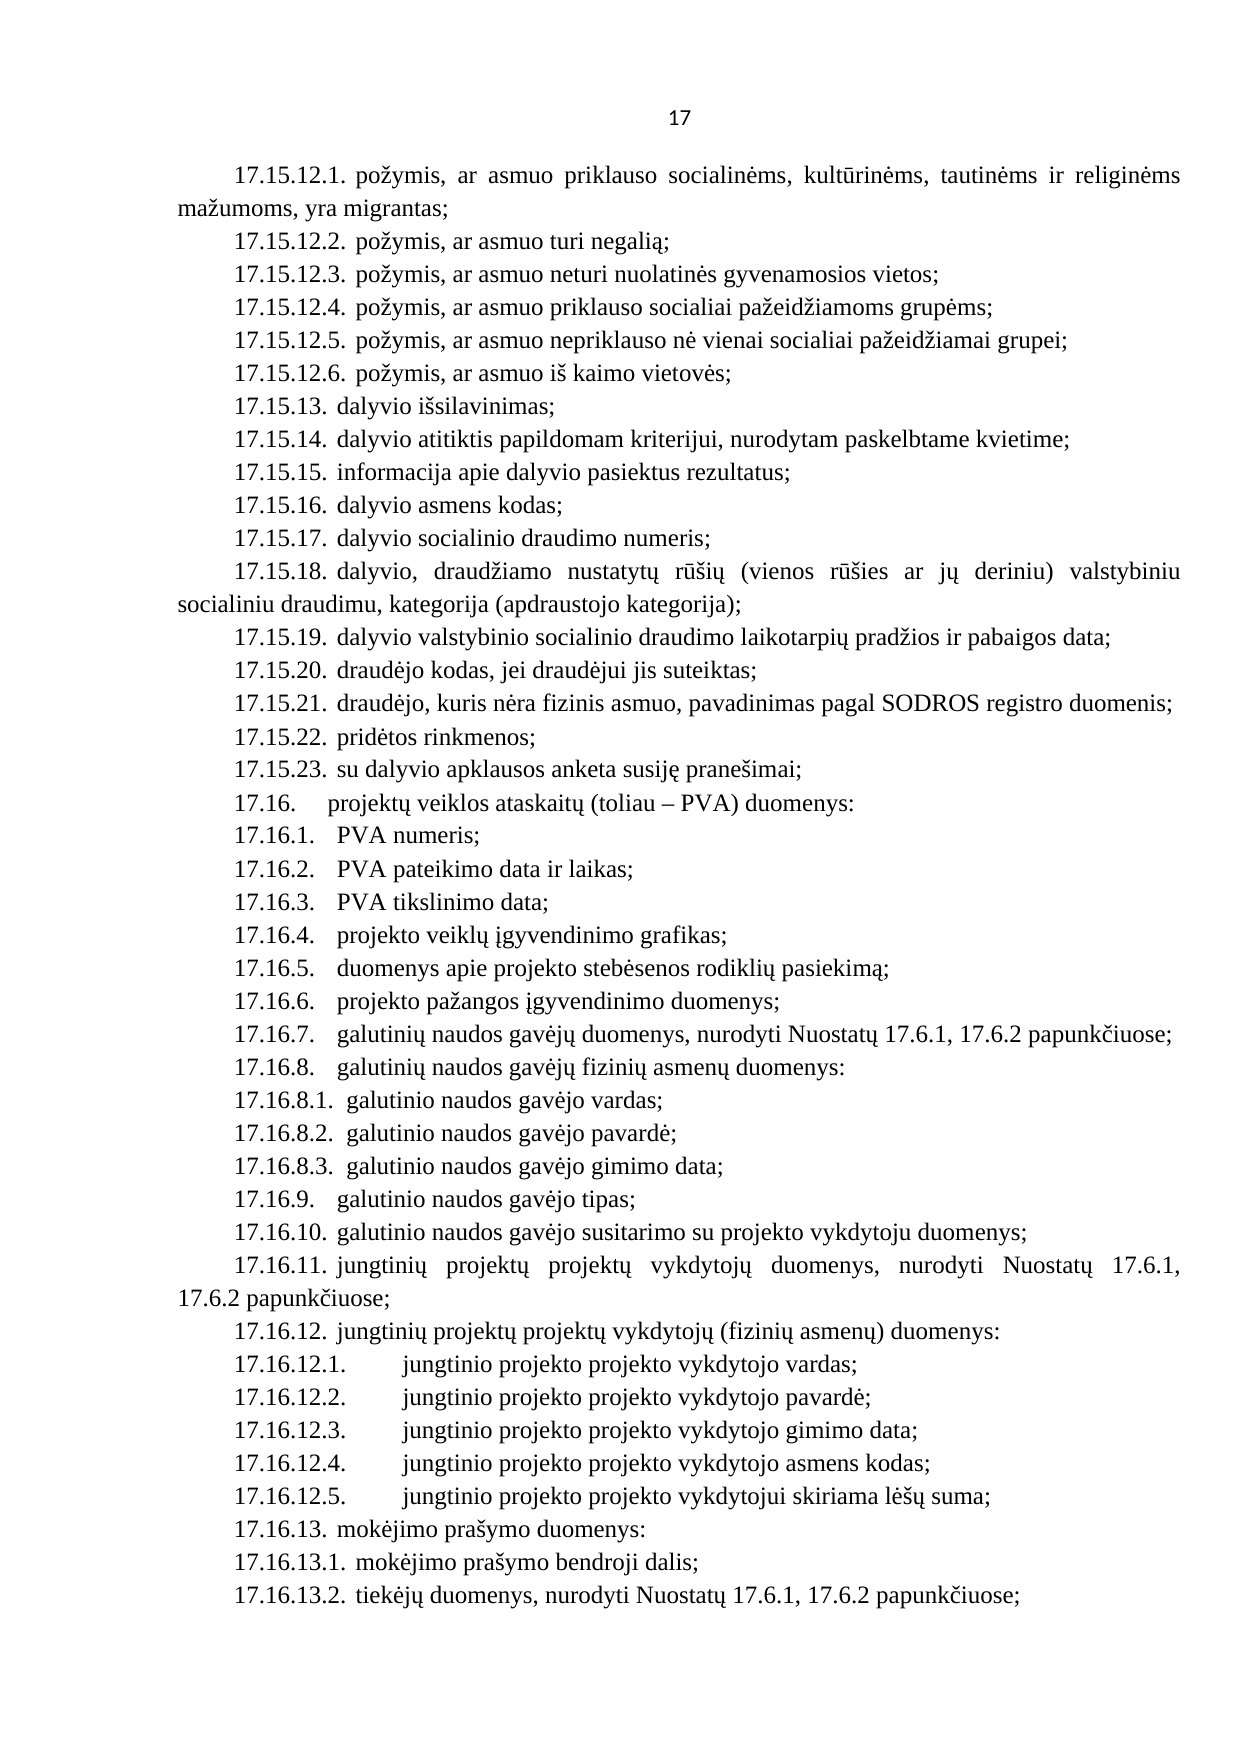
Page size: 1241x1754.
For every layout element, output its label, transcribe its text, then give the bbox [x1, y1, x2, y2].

text 17.15.21. draudėjo, kuris nėra fizinis asmuo, pavadinimas pagal SODROS registro duomenis; [177, 688, 1181, 717]
text 17.15.12.3. požymis, ar asmuo neturi nuolatinės gyvenamosios vietos; [177, 259, 1181, 288]
text 17.16.12.4. jungtinio projekto projekto vykdytojo asmens kodas; [177, 1448, 1181, 1477]
text 17.15.12.5. požymis, ar asmuo nepriklauso nė vienai socialiai pažeidžiamai grupei; [177, 325, 1181, 354]
text 17.16.4. projekto veiklų įgyvendinimo grafikas; [177, 920, 1181, 948]
text 17.15.14. dalyvio atitiktis papildomam kriterijui, nurodytam paskelbtame kvietime; [177, 424, 1181, 453]
text 17.15.20. draudėjo kodas, jei draudėjui jis suteiktas; [177, 656, 1181, 684]
text 17.16.12. jungtinių projektų projektų vykdytojų (fizinių asmenų) duomenys: [177, 1316, 1181, 1345]
text 17.15.12.6. požymis, ar asmuo iš kaimo vietovės; [177, 358, 1181, 387]
text 17.16.7. galutinių naudos gavėjų duomenys, nurodyti Nuostatų 17.6.1, 17.6.2 papunkčiuose; [177, 1019, 1181, 1047]
text 17.16.12.3. jungtinio projekto projekto vykdytojo gimimo data; [177, 1415, 1181, 1444]
text 17.15.12.4. požymis, ar asmuo priklauso socialiai pažeidžiamoms grupėms; [177, 292, 1181, 321]
text 17.16.12.1. jungtinio projekto projekto vykdytojo vardas; [177, 1349, 1181, 1378]
text 17.16.13.2. tiekėjų duomenys, nurodyti Nuostatų 17.6.1, 17.6.2 papunkčiuose; [177, 1580, 1181, 1609]
text 17.16.1. PVA numeris; [177, 821, 1181, 849]
text 17.15.18. dalyvio, draudžiamo nustatytų rūšių (vienos rūšies ar jų deriniu) valstybiniu socialiniu draudimu, kategorija (apdraustojo kategorija); [177, 556, 1181, 618]
text 17.15.15. informacija apie dalyvio pasiektus rezultatus; [177, 457, 1181, 486]
text 17.15.13. dalyvio išsilavinimas; [177, 391, 1181, 420]
text 17.16.9. galutinio naudos gavėjo tipas; [177, 1184, 1181, 1213]
text 17.15.23. su dalyvio apklausos anketa susiję pranešimai; [177, 754, 1181, 783]
text 17.16.13.1. mokėjimo prašymo bendroji dalis; [177, 1547, 1181, 1576]
text 17.16.12.5. jungtinio projekto projekto vykdytojui skiriama lėšų suma; [177, 1481, 1181, 1510]
text 17.16.12.2. jungtinio projekto projekto vykdytojo pavardė; [177, 1382, 1181, 1411]
text 17.16. projektų veiklos ataskaitų (toliau – PVA) duomenys: [177, 788, 1181, 816]
text 17.16.8. galutinių naudos gavėjų fizinių asmenų duomenys: [177, 1052, 1181, 1081]
text 17.16.10. galutinio naudos gavėjo susitarimo su projekto vykdytoju duomenys; [177, 1217, 1181, 1246]
text 17.16.11. jungtinių projektų projektų vykdytojų duomenys, nurodyti Nuostatų 17.6.1, 17.6.2 papunkčiuose; [177, 1250, 1181, 1312]
text 17.15.22. pridėtos rinkmenos; [177, 722, 1181, 750]
text 17.16.3. PVA tikslinimo data; [177, 887, 1181, 915]
text 17.16.5. duomenys apie projekto stebėsenos rodiklių pasiekimą; [177, 953, 1181, 981]
text 17.15.19. dalyvio valstybinio socialinio draudimo laikotarpių pradžios ir pabaigos data; [177, 622, 1181, 651]
text 17.15.12.1. požymis, ar asmuo priklauso socialinėms, kultūrinėms, tautinėms ir religinėms mažumoms, yra migrantas; [177, 160, 1181, 222]
text 17.15.17. dalyvio socialinio draudimo numeris; [177, 523, 1181, 552]
text 17.16.8.3. galutinio naudos gavėjo gimimo data; [177, 1151, 1181, 1179]
text 17.15.16. dalyvio asmens kodas; [177, 490, 1181, 519]
text 17.16.13. mokėjimo prašymo duomenys: [177, 1514, 1181, 1543]
text 17.16.2. PVA pateikimo data ir laikas; [177, 854, 1181, 882]
text 17.16.8.1. galutinio naudos gavėjo vardas; [177, 1085, 1181, 1113]
text 17.16.6. projekto pažangos įgyvendinimo duomenys; [177, 986, 1181, 1014]
text 17.16.8.2. galutinio naudos gavėjo pavardė; [177, 1118, 1181, 1147]
text 17.15.12.2. požymis, ar asmuo turi negalią; [177, 226, 1181, 255]
